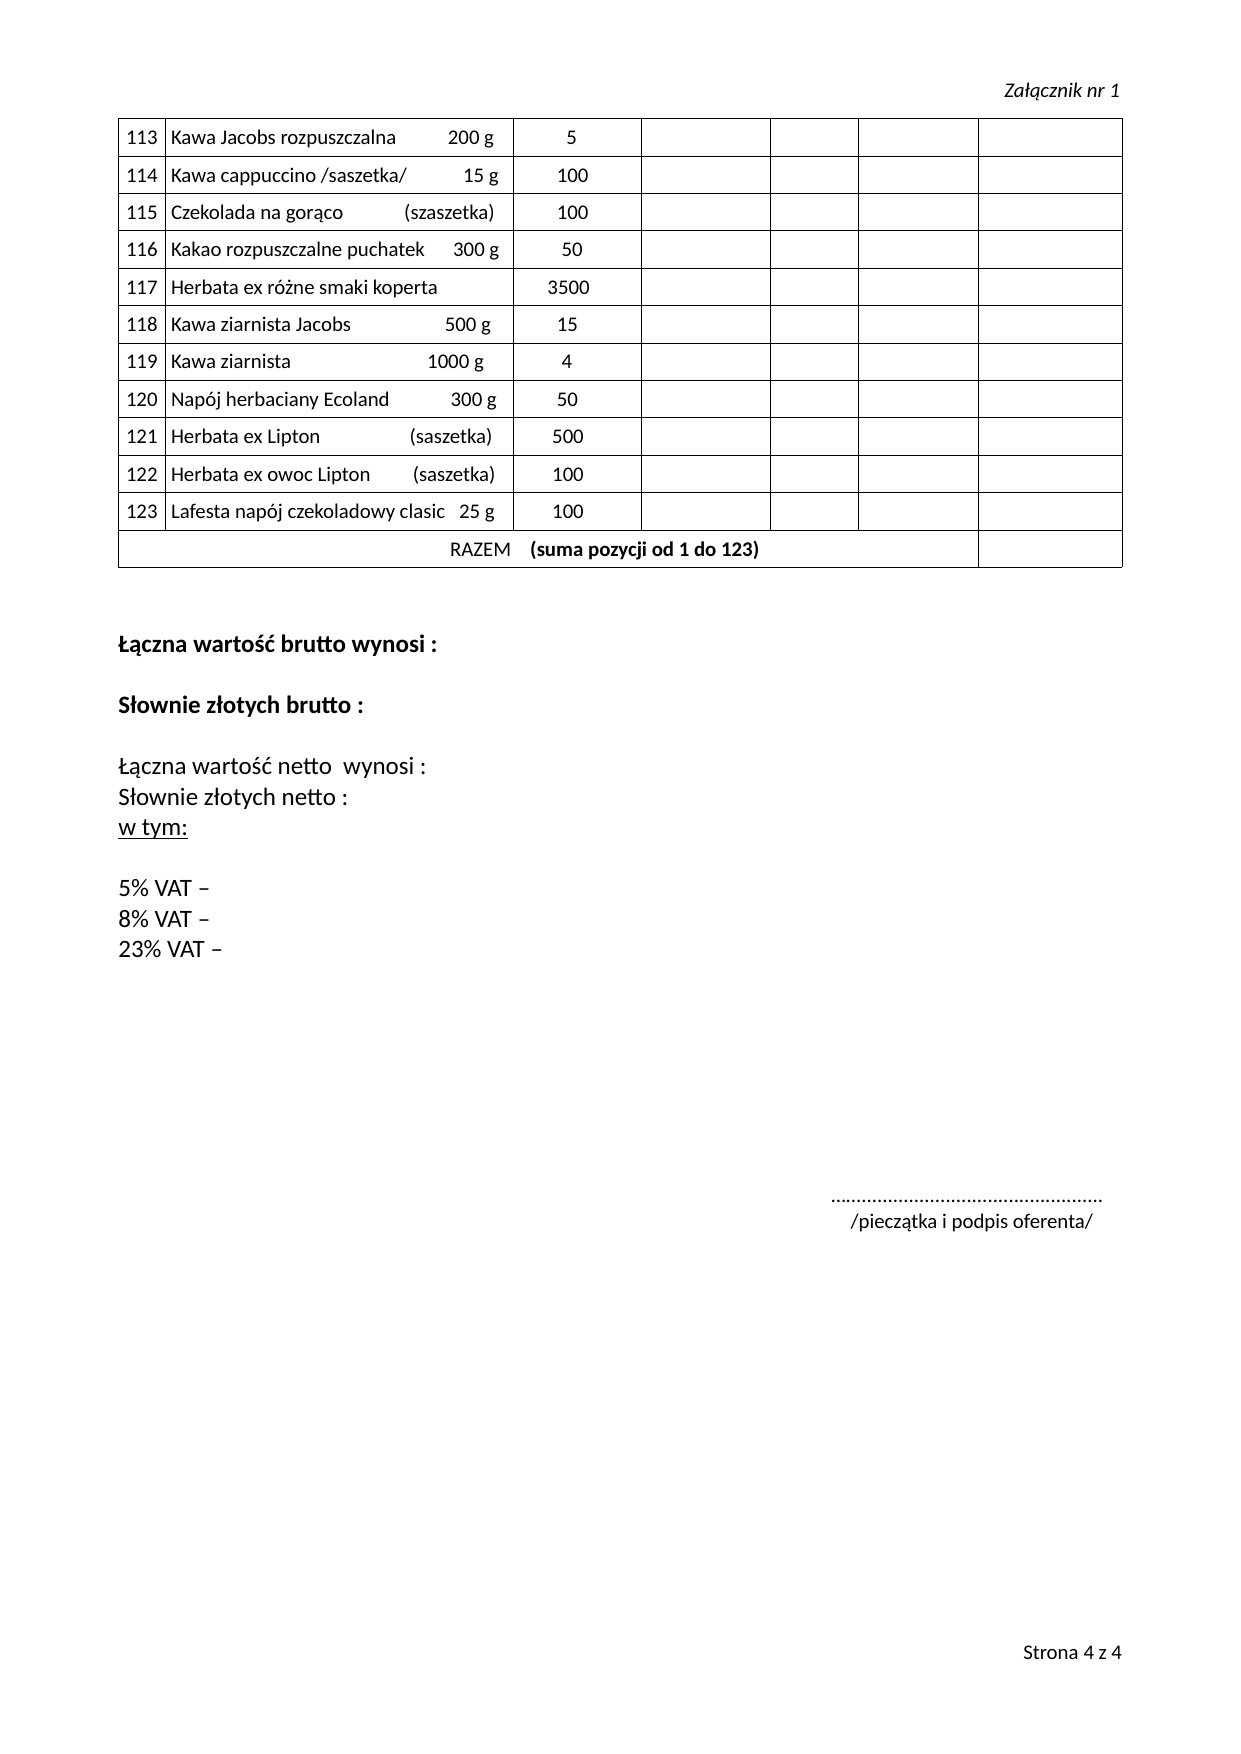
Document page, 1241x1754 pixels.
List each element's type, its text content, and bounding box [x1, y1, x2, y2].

table_cell [859, 157, 978, 193]
table_cell [642, 119, 770, 156]
table_cell Kawa Jacobs rozpuszczalna 200 g [166, 119, 513, 156]
table_cell [642, 456, 770, 492]
text w tym: [118, 812, 1122, 842]
table_cell [642, 344, 770, 380]
text /pieczątka i podpis oferenta/ [118, 1208, 1122, 1234]
table_cell [979, 418, 1122, 455]
table_cell 116 [119, 231, 165, 268]
table_cell 50 [514, 381, 641, 417]
table_cell 118 [119, 306, 165, 342]
table_cell RAZEM (suma pozycji od 1 do 123) [119, 531, 978, 567]
table_cell 500 [514, 418, 641, 455]
table_cell [642, 269, 770, 305]
table_cell 117 [119, 269, 165, 305]
table_cell [979, 306, 1122, 342]
table_cell [859, 381, 978, 417]
table_cell Lafesta napój czekoladowy clasic 25 g [166, 493, 513, 529]
table_cell 5 [514, 119, 641, 156]
table_cell 50 [514, 231, 641, 268]
table_cell 115 [119, 194, 165, 230]
text Słownie złotych brutto : [118, 689, 1122, 720]
table_cell 123 [119, 493, 165, 529]
table_cell Kawa ziarnista Jacobs 500 g [166, 306, 513, 342]
table_cell 100 [514, 157, 641, 193]
table_cell 119 [119, 344, 165, 380]
table_cell 100 [514, 456, 641, 492]
table_cell [979, 531, 1122, 567]
table_cell [979, 381, 1122, 417]
table_cell [642, 493, 770, 529]
table_cell 100 [514, 493, 641, 529]
table_cell 100 [514, 194, 641, 230]
table_cell [771, 157, 858, 193]
text 5% VAT – [118, 873, 1122, 903]
text …................................................. [118, 1178, 1122, 1208]
table_cell [642, 194, 770, 230]
table_cell [771, 381, 858, 417]
table_cell [771, 269, 858, 305]
table_cell [771, 306, 858, 342]
table_cell [859, 306, 978, 342]
text Słownie złotych netto : [118, 781, 1122, 812]
table_cell [642, 418, 770, 455]
table_cell Kakao rozpuszczalne puchatek 300 g [166, 231, 513, 268]
text 8% VAT – [118, 903, 1122, 934]
table_cell [979, 493, 1122, 529]
text Łączna wartość brutto wynosi : [118, 628, 1122, 659]
table_cell [859, 231, 978, 268]
table_cell 15 [514, 306, 641, 342]
table_cell 121 [119, 418, 165, 455]
table_cell Napój herbaciany Ecoland 300 g [166, 381, 513, 417]
table_cell [771, 493, 858, 529]
table_cell [771, 231, 858, 268]
table_cell 4 [514, 344, 641, 380]
table_cell [979, 157, 1122, 193]
table_cell 113 [119, 119, 165, 156]
table_cell [859, 269, 978, 305]
table_cell [859, 119, 978, 156]
table_cell [642, 381, 770, 417]
table_cell 114 [119, 157, 165, 193]
table_cell [859, 194, 978, 230]
table_cell [979, 194, 1122, 230]
table_cell [771, 344, 858, 380]
table_cell Herbata ex różne smaki koperta [166, 269, 513, 305]
table_cell [771, 194, 858, 230]
table_cell [979, 231, 1122, 268]
table_cell Herbata ex Lipton (saszetka) [166, 418, 513, 455]
table_cell [979, 119, 1122, 156]
table_cell [859, 418, 978, 455]
table_cell Herbata ex owoc Lipton (saszetka) [166, 456, 513, 492]
table_cell 122 [119, 456, 165, 492]
table_cell [859, 456, 978, 492]
table_cell [771, 456, 858, 492]
table_cell [771, 119, 858, 156]
table_cell Kawa ziarnista 1000 g [166, 344, 513, 380]
table_cell 3500 [514, 269, 641, 305]
table_cell [859, 344, 978, 380]
table_cell 120 [119, 381, 165, 417]
table_cell [642, 231, 770, 268]
table_cell [859, 493, 978, 529]
text 23% VAT – [118, 934, 1122, 964]
table_cell [979, 344, 1122, 380]
table_cell [642, 157, 770, 193]
table_cell [979, 269, 1122, 305]
table_cell [979, 456, 1122, 492]
table_cell Kawa cappuccino /saszetka/ 15 g [166, 157, 513, 193]
table_cell [771, 418, 858, 455]
text Łączna wartość netto wynosi : [118, 751, 1122, 781]
table_cell Czekolada na gorąco (szaszetka) [166, 194, 513, 230]
table_cell [642, 306, 770, 342]
